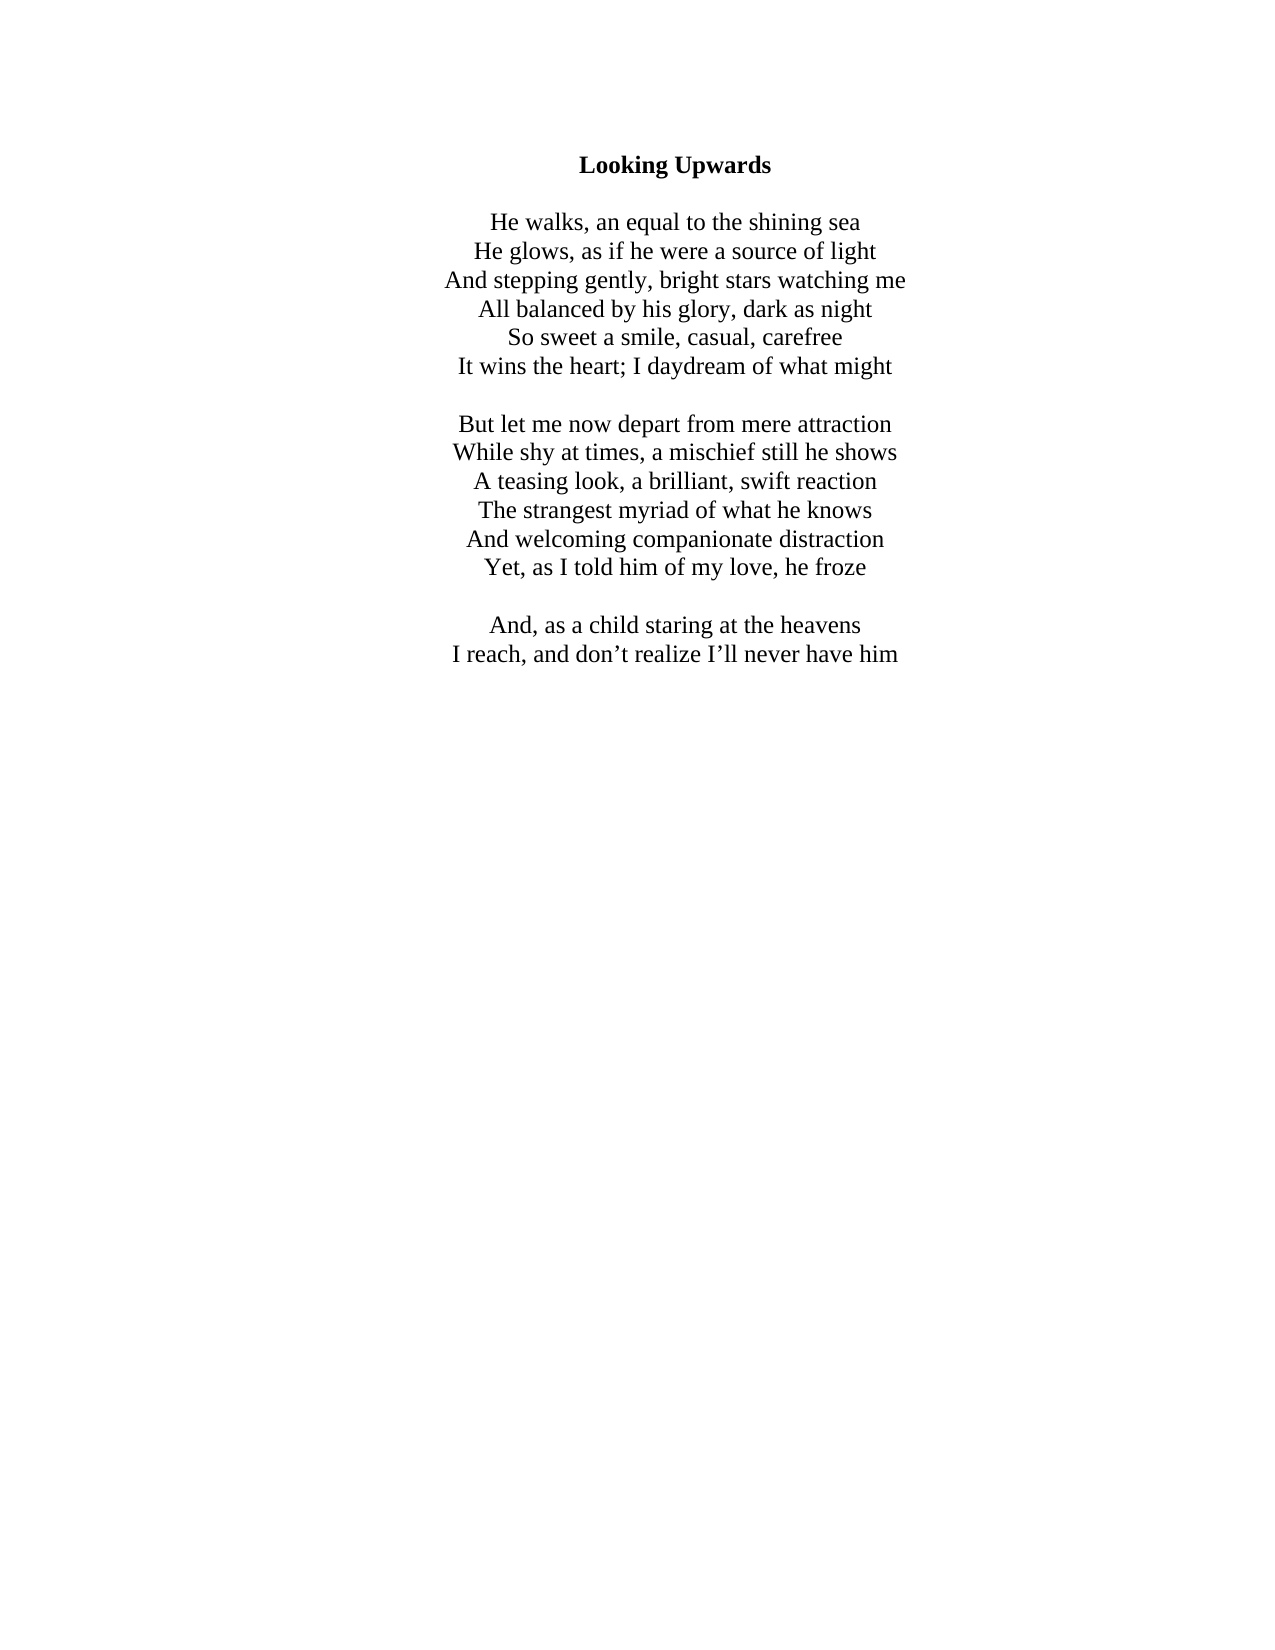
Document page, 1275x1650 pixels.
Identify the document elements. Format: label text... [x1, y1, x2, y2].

text The strangest myriad of what he knows [187, 495, 1087, 524]
text And stepping gently, bright stars watching me [187, 265, 1087, 294]
text He walks, an equal to the shining sea [187, 207, 1087, 236]
text A teasing look, a brilliant, swift reaction [187, 466, 1087, 495]
text I reach, and don’t realize I’ll never have him [187, 639, 1087, 667]
text It wins the heart; I daydream of what might [187, 351, 1087, 380]
text All balanced by his glory, dark as night [187, 294, 1087, 322]
text Yet, as I told him of my love, he froze [187, 552, 1087, 581]
text And, as a child staring at the heavens [187, 610, 1087, 639]
text Looking Upwards [187, 150, 1087, 179]
text And welcoming companionate distraction [187, 524, 1087, 552]
text He glows, as if he were a source of light [187, 236, 1087, 265]
text So sweet a smile, casual, carefree [187, 322, 1087, 351]
text But let me now depart from mere attraction [187, 409, 1087, 437]
text While shy at times, a mischief still he shows [187, 437, 1087, 466]
